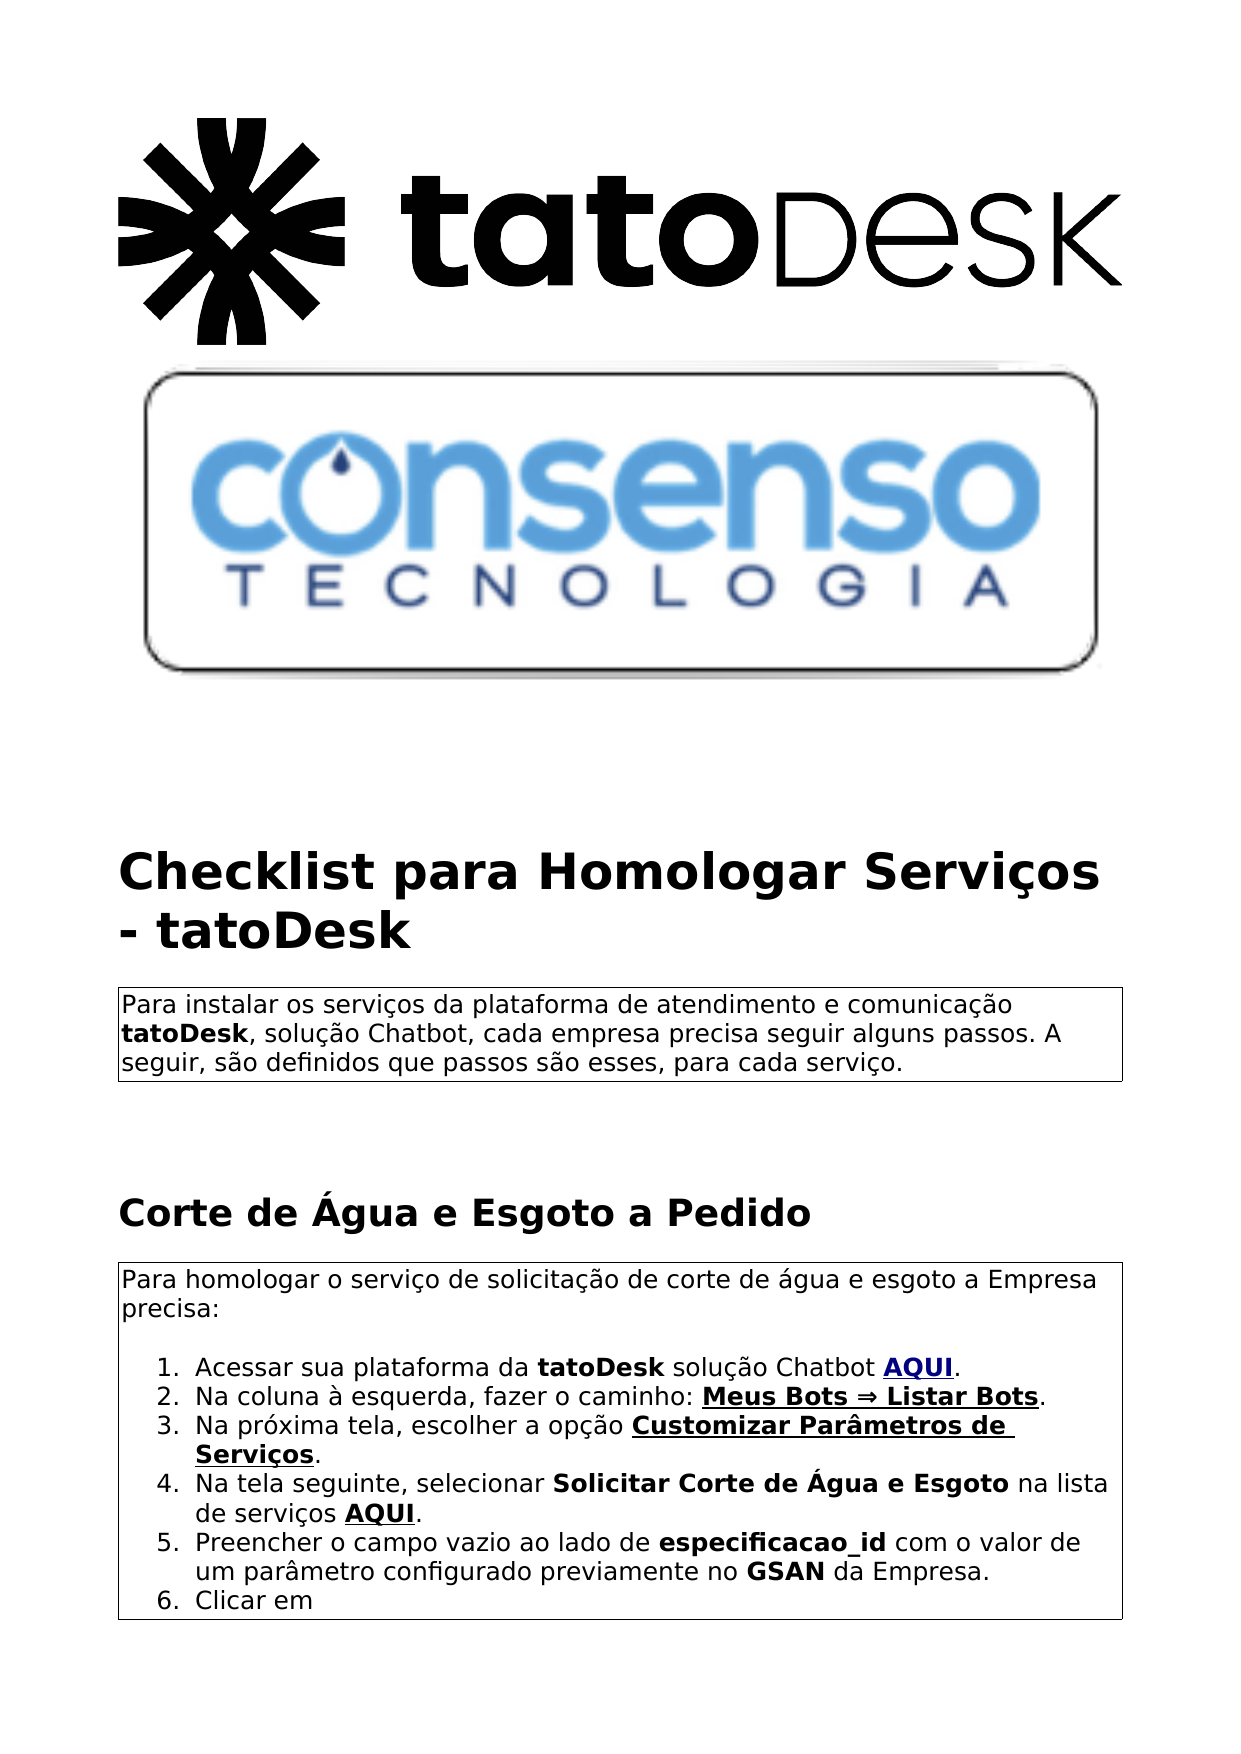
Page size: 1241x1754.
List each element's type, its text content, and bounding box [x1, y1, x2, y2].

table_header Para instalar os serviços da plataforma de atendimento e comunicação tatoDesk, solução Chatbot, cada empresa precisa seguir alguns passos. A seguir, são definidos que passos são esses, para cada serviço. [119, 988, 1122, 1081]
subtitle Corte de Água e Esgoto a Pedido [118, 1191, 1122, 1235]
subtitle Checklist para Homologar Serviços - tatoDesk [118, 843, 1122, 960]
picture [118, 118, 1123, 345]
picture [118, 357, 1123, 707]
table_header Para homologar o serviço de solicitação de corte de água e esgoto a Empresa precisa: Acessar sua plataforma da tatoDesk solução Chatbot AQUI. Na coluna à esquerda, fazer o caminho: Meus Bots ⇒ Listar Bots. Na próxima tela, escolher a opção Customizar Parâmetros de Serviços. Na tela seguinte, selecionar Solicitar Corte de Água e Esgoto na lista de serviços AQUI. Preencher o campo vazio ao lado de especificacao_id com o valor de um parâmetro configurado previamente no GSAN da Empresa. Clicar em . Aguardar aparecer na tela a mensagem Pronto. Sua Empresa já pode receber pedidos de corte de água e esgoto no Chatbot. [119, 1263, 1122, 1618]
